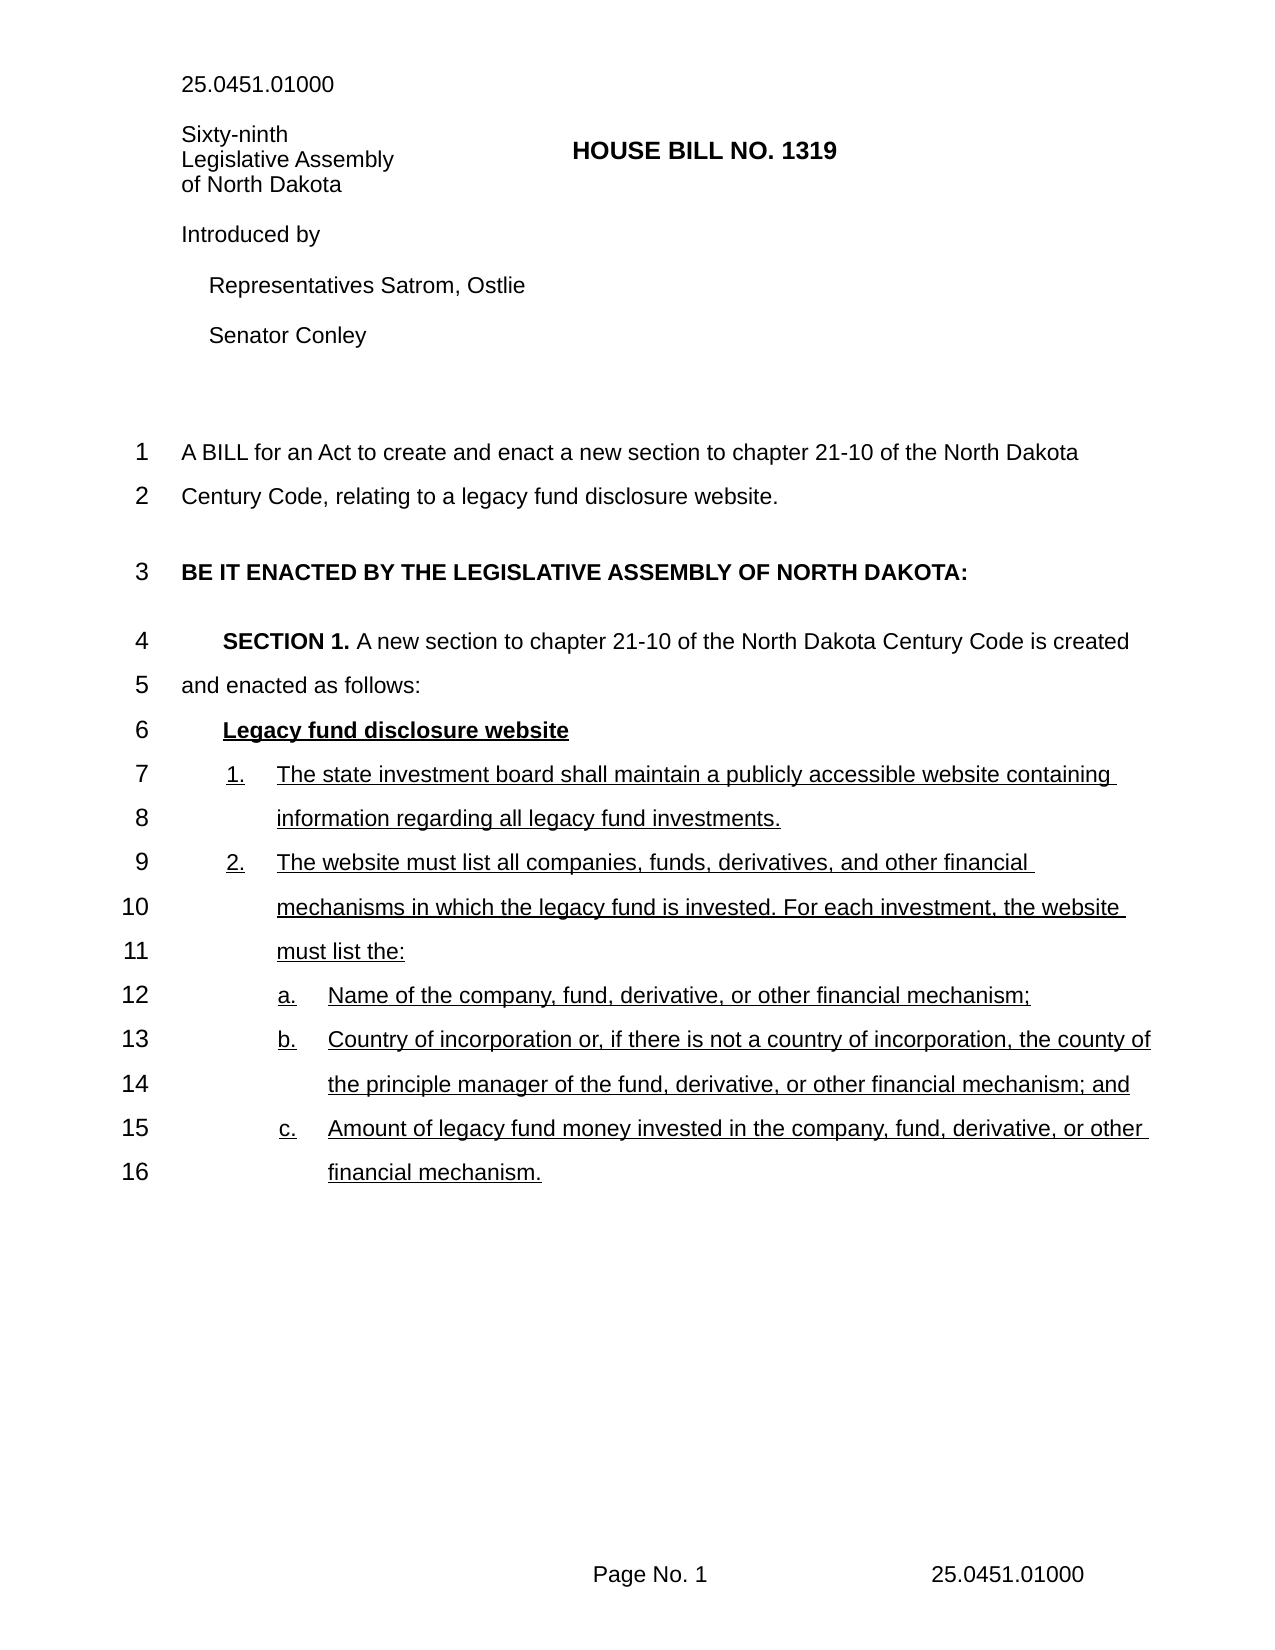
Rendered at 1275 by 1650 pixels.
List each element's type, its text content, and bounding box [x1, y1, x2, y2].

text Legislative Assembly [181, 148, 1154, 173]
text a. Name of the company, fund, derivative, or other financial mechanism; [181, 968, 1154, 1012]
text b. Country of incorporation or, if there is not a country of incorporation, the county of the principle manager of the fund, derivative, or other financial mechanism; and [181, 1012, 1154, 1101]
text SECTION 1. A new section to chapter 21‑10 of the North Dakota Century Code is created and enacted as follows: [181, 614, 1154, 703]
title BILL NO. [565, 136, 837, 165]
text 1. The state investment board shall maintain a publicly accessible website containing information regarding all legacy fund investments. [181, 747, 1154, 835]
text . [181, 73, 1154, 133]
text 2. The website must list all companies, funds, derivatives, and other financial mechanisms in which the legacy fund is invested. For each investment, the website must list the: [181, 835, 1154, 968]
text BE IT ENACTED BY THE LEGISLATIVE ASSEMBLY OF NORTH DAKOTA: [181, 545, 1154, 589]
text c. Amount of legacy fund money invested in the company, fund, derivative, or other financial mechanism. [181, 1101, 1154, 1189]
text of North Dakota [181, 173, 1154, 198]
text Introduced by [181, 223, 1154, 248]
text Representatives Satrom, Ostlie [208, 275, 1154, 298]
title A BILL for an Act to create and enact a new section to chapter 21‑10 of the North Dakota Century Code, relating to a legacy fund disclosure website. [181, 425, 1154, 513]
subtitle Legacy fund disclosure website [181, 703, 1154, 747]
text Senator Conley [208, 325, 1154, 348]
